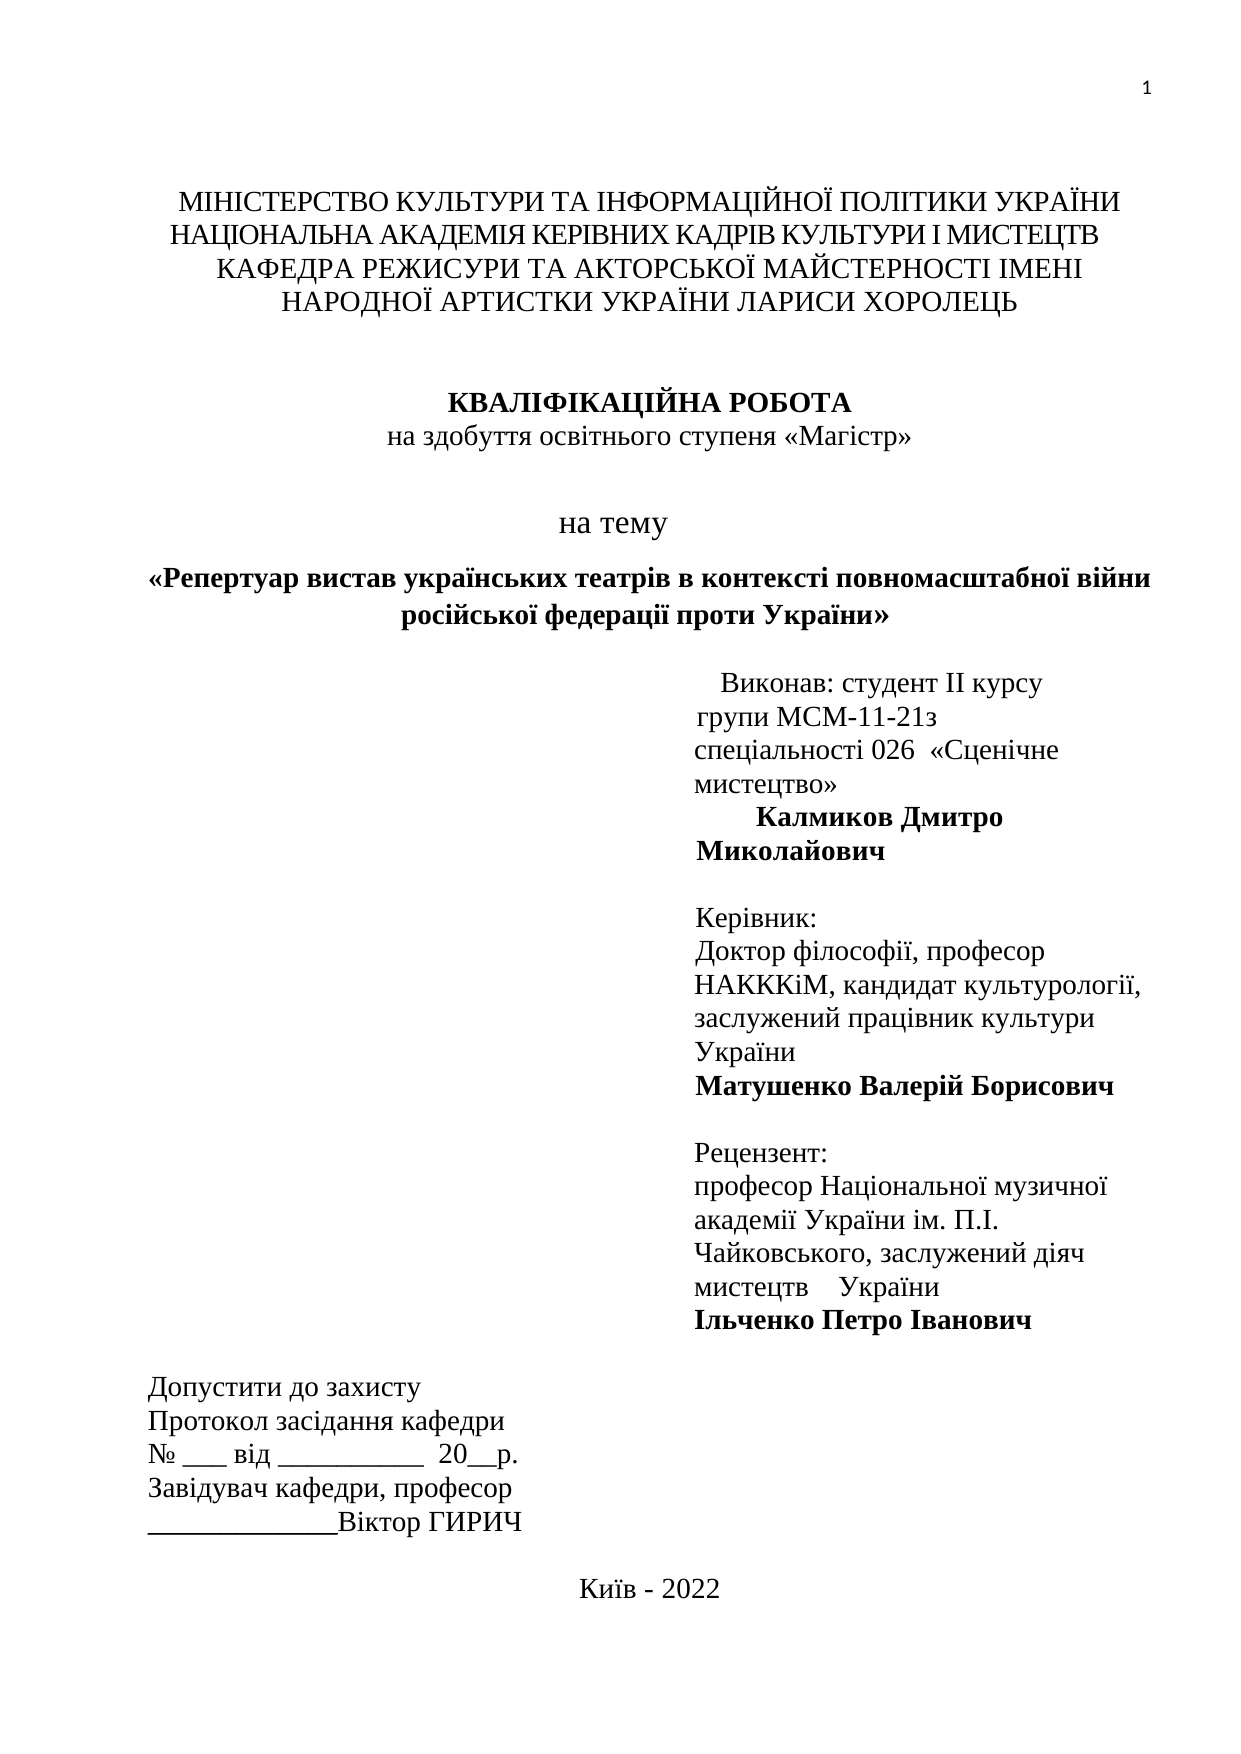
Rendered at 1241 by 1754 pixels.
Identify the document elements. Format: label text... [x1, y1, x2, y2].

text Калмиков Дмитро [502, 799, 1152, 833]
text НАЦІОНАЛЬНА АКАДЕМІЯ КЕРІВНИХ КАДРІВ КУЛЬТУРИ І МИСТЕЦТВ [118, 217, 1152, 251]
text Київ - 2022 [148, 1571, 1152, 1604]
text групи МСМ-11-21з [616, 699, 1152, 732]
text МІНІСТЕРСТВО КУЛЬТУРИ ТА ІНФОРМАЦІЙНОЇ ПОЛІТИКИ УКРАЇНИ [148, 184, 1152, 217]
text Керівник: [694, 900, 1152, 933]
text Рецензент: [400, 1135, 1152, 1168]
text Виконав: студент ІІ курсу [616, 665, 1152, 699]
text _____________Віктор ГИРИЧ [148, 1504, 1152, 1537]
text Доктор філософії, професор НАКККіМ, кандидат культурології, заслужений працівник культури України [694, 933, 1152, 1068]
text спеціальності 026 «Сценічне мистецтво» [694, 732, 1152, 799]
text професор Національної музичної академії України ім. П.І. Чайковського, заслужений діяч мистецтв України [694, 1168, 1152, 1302]
text на тему [148, 502, 1152, 541]
text на здобуття освітнього ступеня «Магістр» [148, 418, 1152, 452]
text № ___ від __________ 20__р. [148, 1437, 1152, 1470]
text КВАЛІФІКАЦІЙНА РОБОТА [148, 385, 1152, 418]
text Матушенко Валерій Борисович [694, 1068, 1152, 1101]
text Протокол засідання кафедри [148, 1403, 1152, 1437]
text Допустити до захисту [148, 1369, 1152, 1403]
text Завідувач кафедри, професор [148, 1470, 1152, 1504]
text «Репертуар вистав українських театрів в контексті повномасштабної війни російської федерації проти України» [148, 560, 1152, 632]
text Ільченко Петро Іванович [694, 1302, 1152, 1336]
text Миколайович [502, 833, 1152, 866]
text КАФЕДРА РЕЖИСУРИ ТА АКТОРСЬКОЇ МАЙСТЕРНОСТІ ІМЕНІ НАРОДНОЇ АРТИСТКИ УКРАЇНИ ЛАРИСИ ХОРОЛЕЦЬ [148, 251, 1152, 318]
